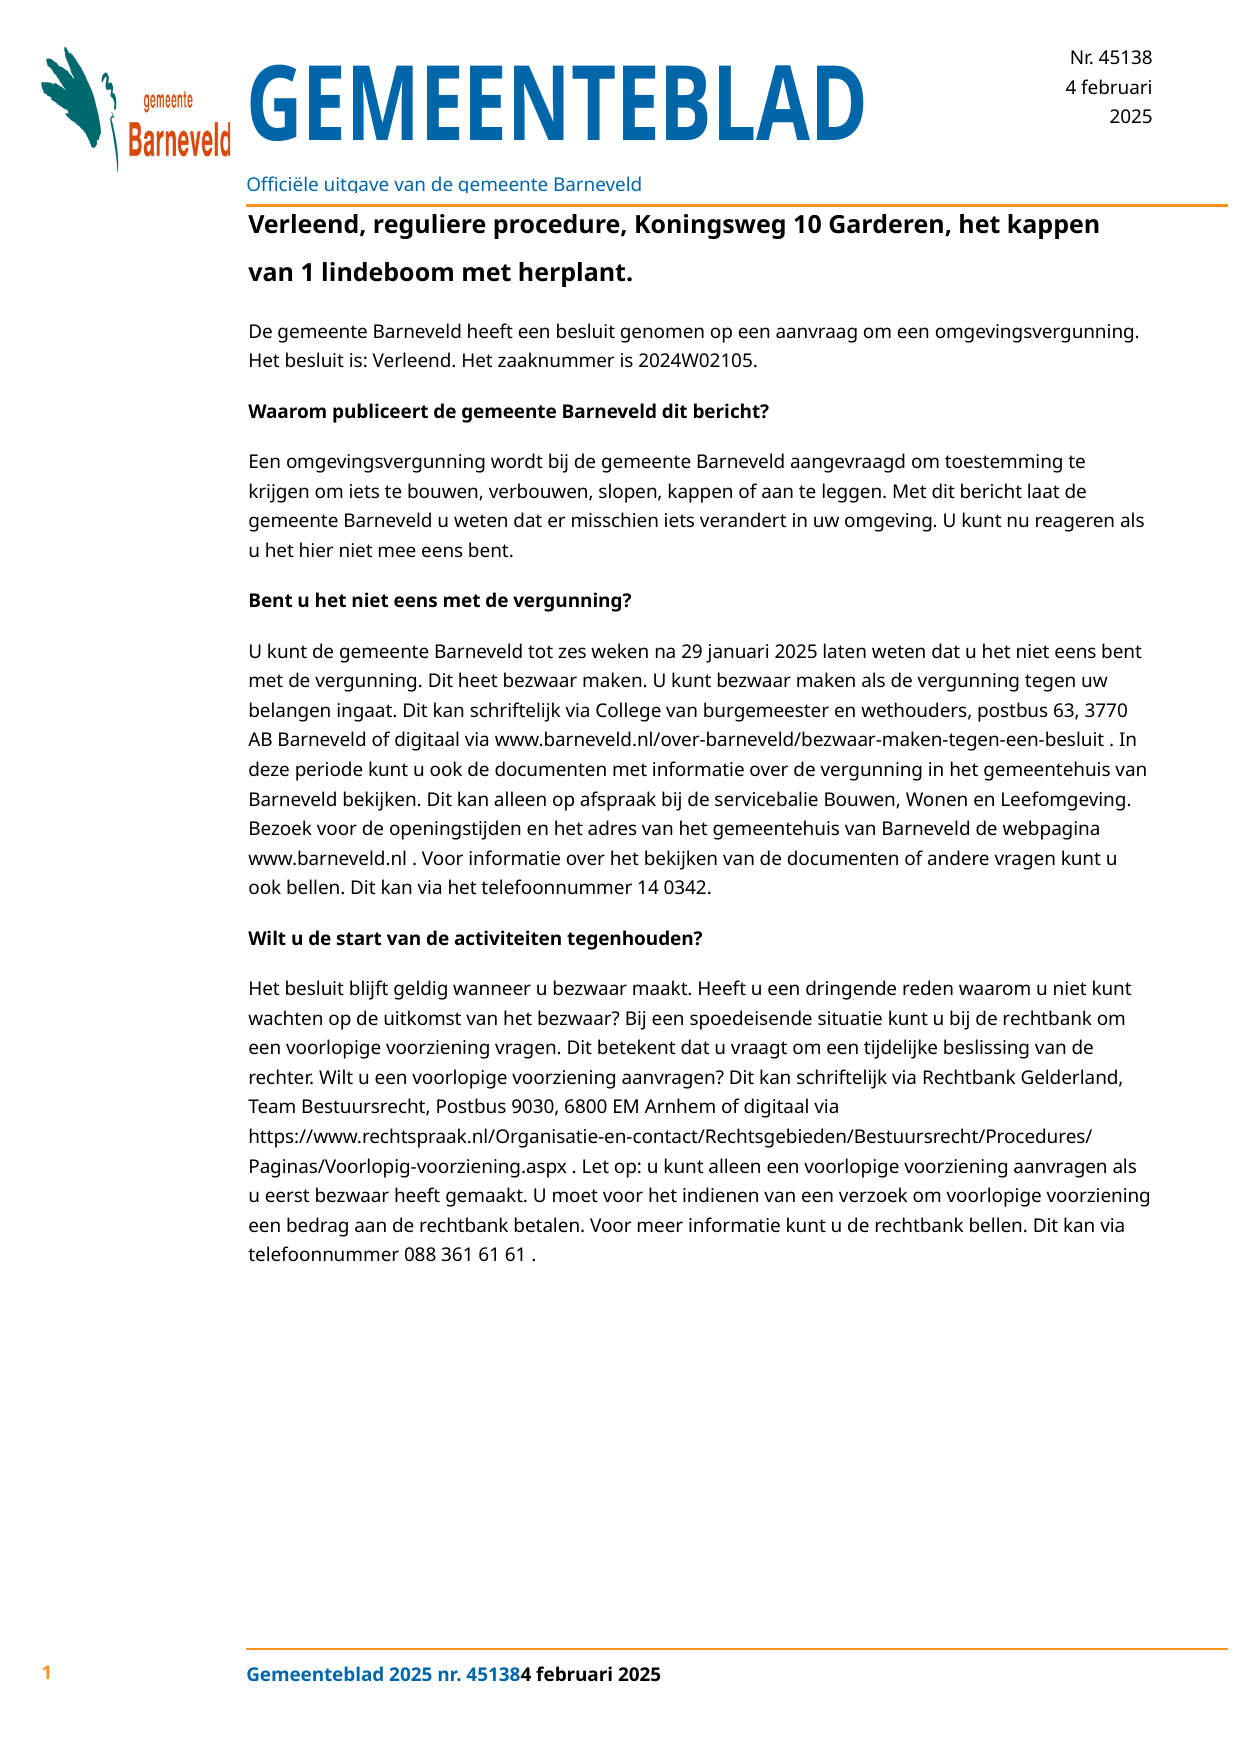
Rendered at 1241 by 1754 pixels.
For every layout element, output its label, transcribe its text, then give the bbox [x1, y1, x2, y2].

picture [41, 47, 231, 172]
text Het besluit blijft geldig wanneer u bezwaar maakt. Heeft u een dringende reden waarom u niet kunt wachten op de uitkomst van het bezwaar? Bij een spoedeisende situatie kunt u bij de rechtbank om een voorlopige voorziening vragen. Dit betekent dat u vraagt om een tijdelijke beslissing van de rechter. Wilt u een voorlopige voorziening aanvragen? Dit kan schriftelijk via Rechtbank Gelderland, Team Bestuursrecht, Postbus 9030, 6800 EM Arnhem of digitaal via https://www.rechtspraak.nl/Organisatie-en-contact/Rechtsgebieden/Bestuursrecht/Procedures/Paginas/Voorlopig-voorziening.aspx . Let op: u kunt alleen een voorlopige voorziening aanvragen als u eerst bezwaar heeft gemaakt. U moet voor het indienen van een verzoek om voorlopige voorziening een bedrag aan de rechtbank betalen. Voor meer informatie kunt u de rechtbank bellen. Dit kan via telefoonnummer 088 361 61 61 . [248, 975, 1152, 1267]
text Bent u het niet eens met de vergunning? [248, 587, 1152, 613]
text Waarom publiceert de gemeente Barneveld dit bericht? [248, 398, 1152, 424]
text De gemeente Barneveld heeft een besluit genomen op een aanvraag om een omgevingsvergunning. Het besluit is: Verleend. Het zaaknummer is 2024W02105. [248, 318, 1152, 373]
text U kunt de gemeente Barneveld tot zes weken na 29 januari 2025 laten weten dat u het niet eens bent met de vergunning. Dit heet bezwaar maken. U kunt bezwaar maken als de vergunning tegen uw belangen ingaat. Dit kan schriftelijk via College van burgemeester en wethouders, postbus 63, 3770 AB Barneveld of digitaal via www.barneveld.nl/over-barneveld/bezwaar-maken-tegen-een-besluit . In deze periode kunt u ook de documenten met informatie over de vergunning in het gemeentehuis van Barneveld bekijken. Dit kan alleen op afspraak bij de servicebalie Bouwen, Wonen en Leefomgeving. Bezoek voor de openingstijden en het adres van het gemeentehuis van Barneveld de webpagina www.barneveld.nl . Voor informatie over het bekijken van de documenten of andere vragen kunt u ook bellen. Dit kan via het telefoonnummer 14 0342. [248, 638, 1152, 900]
text Wilt u de start van de activiteiten tegenhouden? [248, 925, 1152, 951]
text Verleend, reguliere procedure, Koningsweg 10 Garderen, het kappen van 1 lindeboom met herplant. [248, 207, 1152, 288]
text Een omgevingsvergunning wordt bij de gemeente Barneveld aangevraagd om toestemming te krijgen om iets te bouwen, verbouwen, slopen, kappen of aan te leggen. Met dit bericht laat de gemeente Barneveld u weten dat er misschien iets verandert in uw omgeving. U kunt nu reageren als u het hier niet mee eens bent. [248, 448, 1152, 563]
